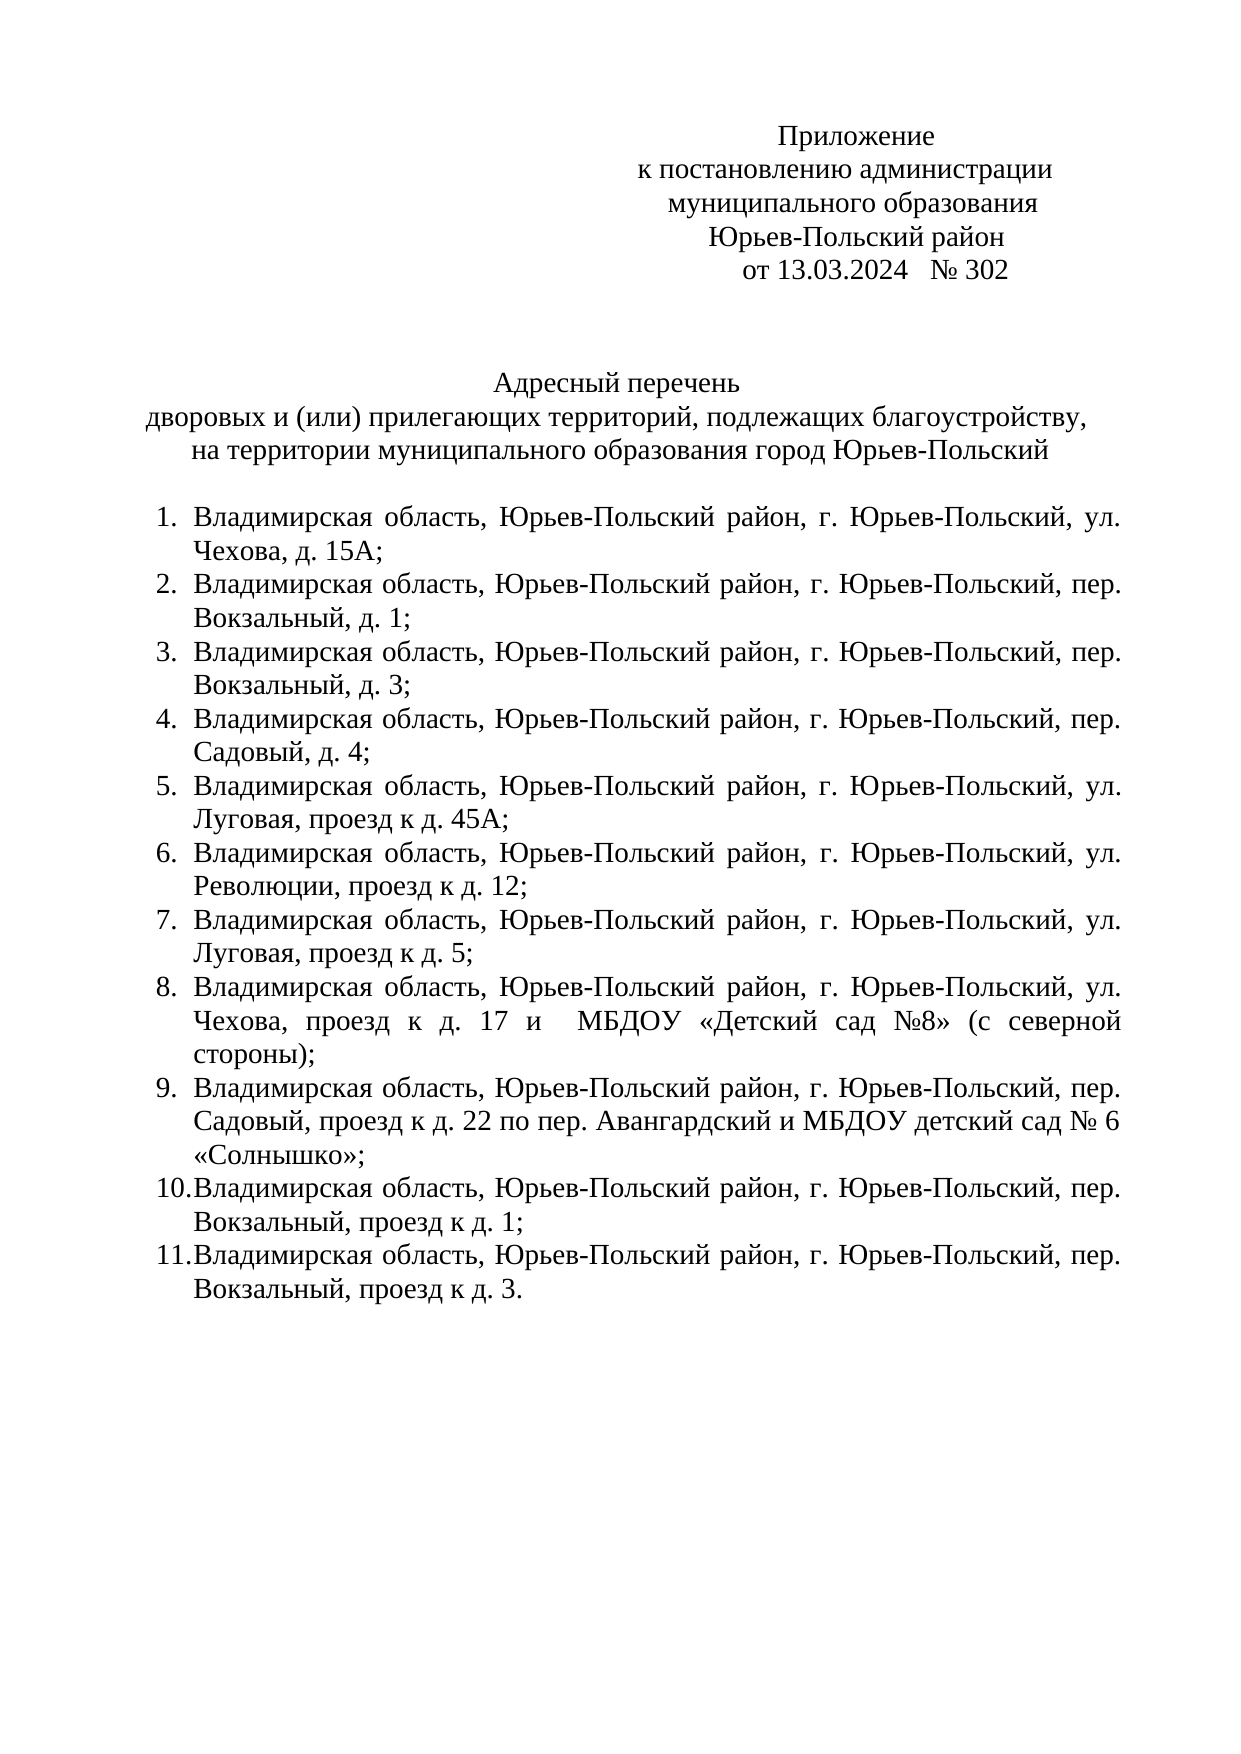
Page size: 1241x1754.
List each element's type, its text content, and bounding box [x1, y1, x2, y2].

list Владимирская область, Юрьев-Польский район, г. Юрьев-Польский, пер. Вокзальный, проезд к д. 1; [156, 1170, 1122, 1237]
text Приложение [591, 118, 1122, 152]
text Юрьев-Польский район [591, 219, 1122, 252]
list Владимирская область, Юрьев-Польский район, г. Юрьев-Польский, ул. Чехова, д. 15А; [156, 499, 1122, 567]
list Владимирская область, Юрьев-Польский район, г. Юрьев-Польский, ул. Луговая, проезд к д. 5; [156, 902, 1122, 969]
list Владимирская область, Юрьев-Польский район, г. Юрьев-Польский, ул. Чехова, проезд к д. 17 и МБДОУ «Детский сад №8» (с северной стороны); [156, 969, 1122, 1070]
text муниципального образования [591, 185, 1122, 219]
text дворовых и (или) прилегающих территорий, подлежащих благоустройству, [118, 399, 1122, 432]
list Владимирская область, Юрьев-Польский район, г. Юрьев-Польский, ул. Революции, проезд к д. 12; [156, 835, 1122, 902]
text на территории муниципального образования город Юрьев-Польский [118, 432, 1122, 466]
text к постановлению администрации [532, 152, 1122, 185]
list Владимирская область, Юрьев-Польский район, г. Юрьев-Польский, пер. Вокзальный, д. 3; [156, 634, 1122, 701]
list Владимирская область, Юрьев-Польский район, г. Юрьев-Польский, пер. Вокзальный, д. 1; [156, 567, 1122, 634]
list Владимирская область, Юрьев-Польский район, г. Юрьев-Польский, пер. Садовый, д. 4; [156, 701, 1122, 768]
list Владимирская область, Юрьев-Польский район, г. Юрьев-Польский, ул. Луговая, проезд к д. 45А; [156, 768, 1122, 835]
list Владимирская область, Юрьев-Польский район, г. Юрьев-Польский, пер. Садовый, проезд к д. 22 по пер. Авангардский и МБДОУ детский сад № 6 «Солнышко»; [156, 1070, 1122, 1170]
text Адресный перечень [118, 365, 1122, 399]
text от 13.03.2024 № 302 [118, 252, 1122, 286]
list Владимирская область, Юрьев-Польский район, г. Юрьев-Польский, пер. Вокзальный, проезд к д. 3. [156, 1237, 1122, 1304]
